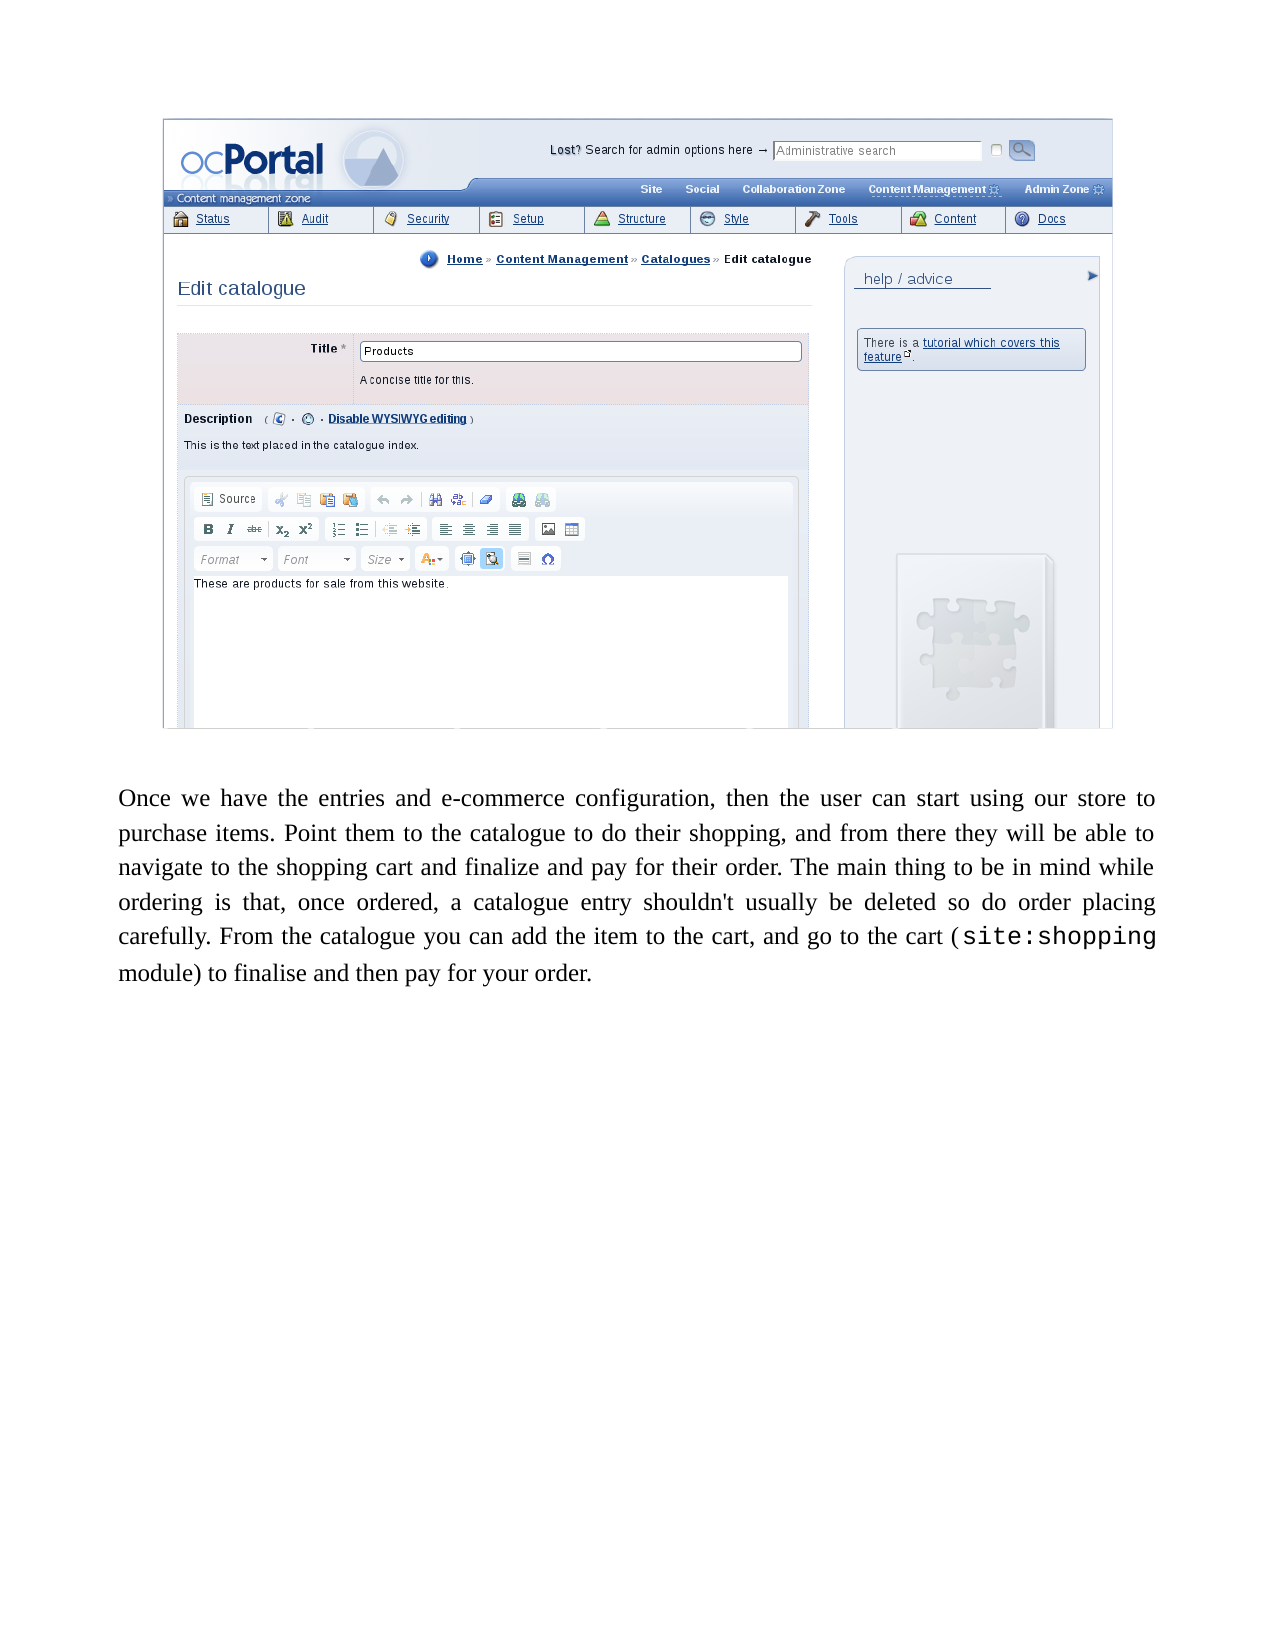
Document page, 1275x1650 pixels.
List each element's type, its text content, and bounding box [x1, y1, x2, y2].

picture [162, 118, 1113, 729]
text Once we have the entries and e-commerce configuration, then the user can start using our store to purchase items. Point them to the catalogue to do their shopping, and from there they will be able to navigate to the shopping cart and finalize and pay for their order. The main thing to be in mind while ordering is that, once ordered, a catalogue entry shouldn't usually be deleted so do order placing carefully. From the catalogue you can add the item to the cart, and go to the cart (site:shopping module) to finalise and then pay for your order. [118, 783, 1157, 987]
